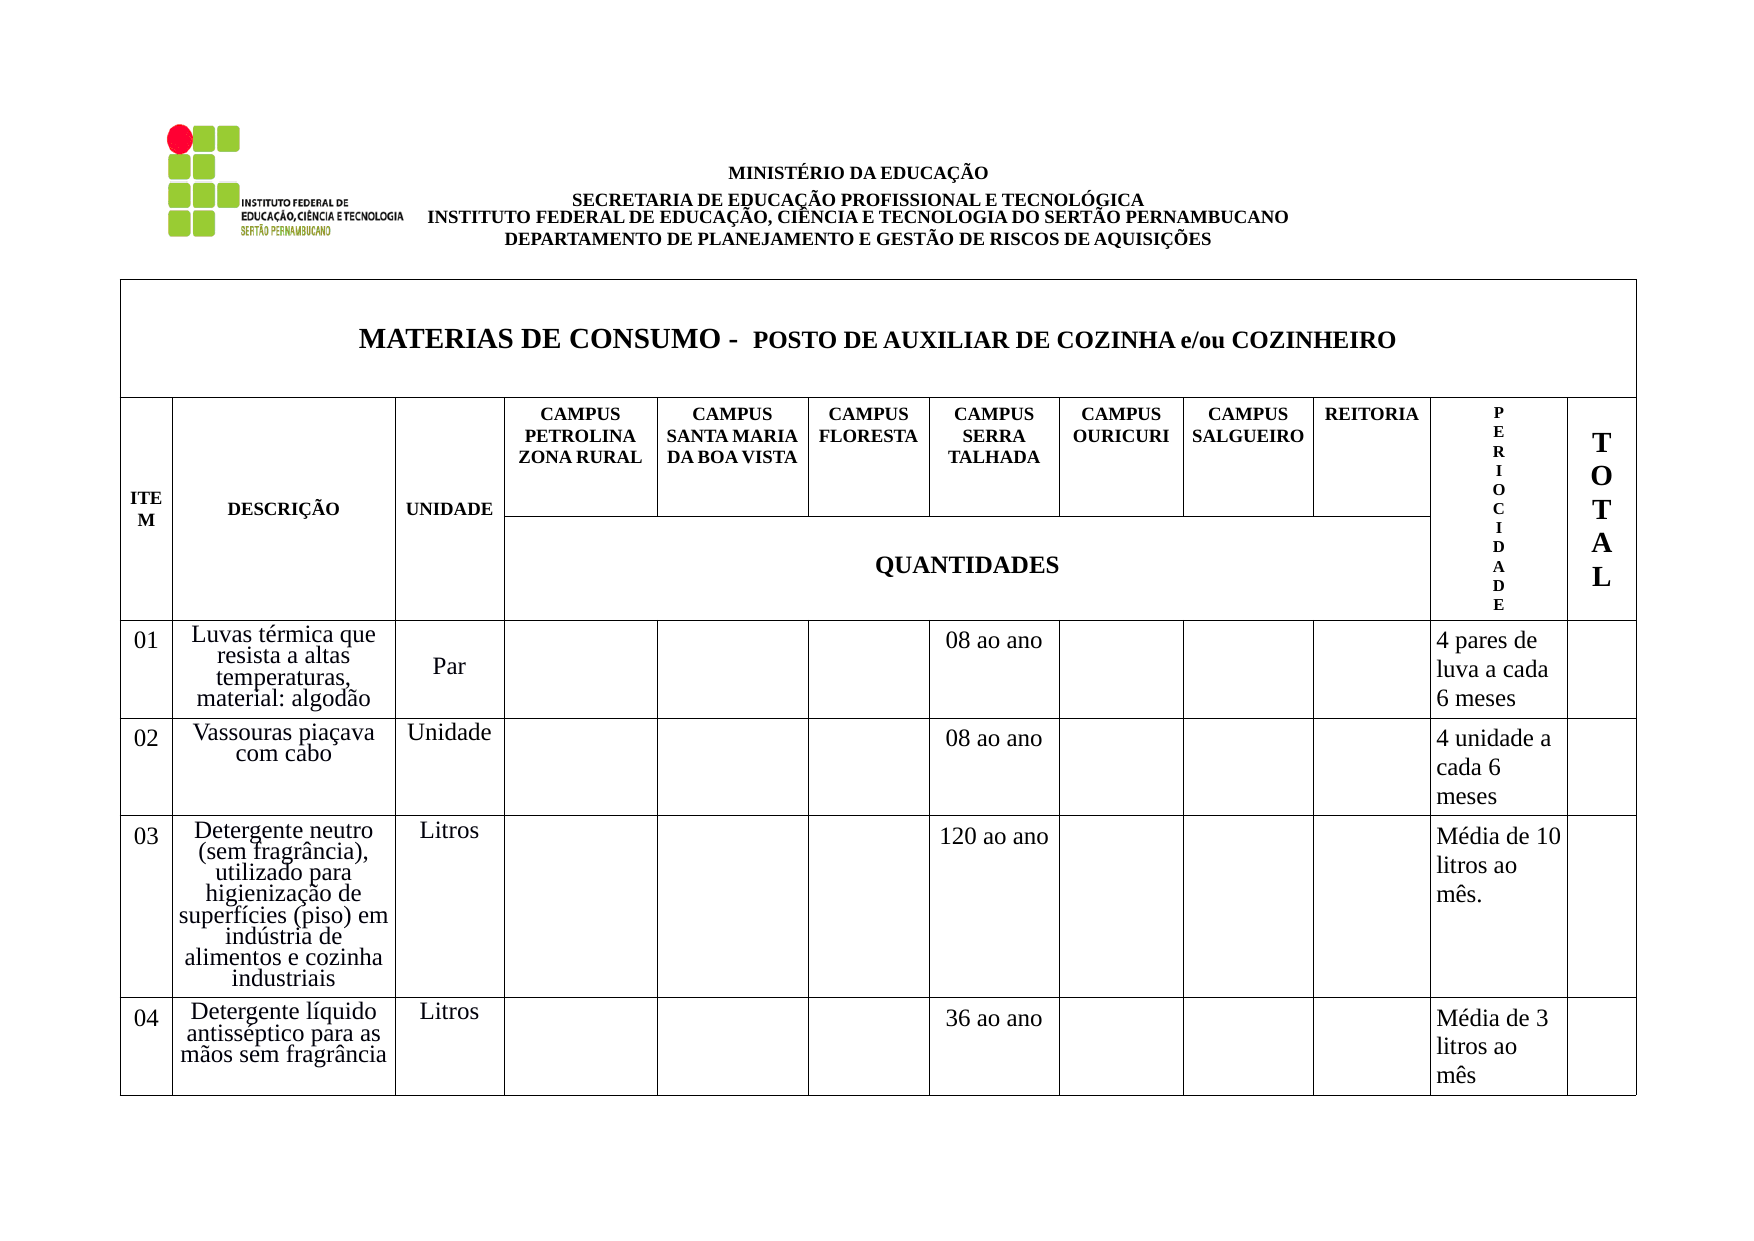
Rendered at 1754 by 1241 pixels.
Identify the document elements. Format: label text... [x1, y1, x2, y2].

table_cell [1314, 719, 1430, 815]
table_cell [1060, 998, 1183, 1095]
table_cell [658, 816, 808, 997]
table_cell Detergente líquido antisséptico para as mãos sem fragrância [173, 998, 395, 1095]
table_cell [1314, 816, 1430, 997]
table_cell [809, 816, 929, 997]
table_cell UNIDADE [396, 398, 504, 620]
table_cell CAMPUS SANTA MARIA DA BOA VISTA [658, 398, 808, 516]
table_cell ITEM [121, 398, 172, 620]
table_cell [1568, 816, 1636, 997]
table_cell [658, 621, 808, 717]
table_cell CAMPUS PETROLINA ZONA RURAL [505, 398, 657, 516]
table_cell 36 ao ano [930, 998, 1059, 1095]
table_cell P E R I O C I D A D E [1431, 398, 1567, 620]
table_cell [809, 719, 929, 815]
table_cell CAMPUS FLORESTA [809, 398, 929, 516]
table_cell [1314, 998, 1430, 1095]
table_cell 120 ao ano [930, 816, 1059, 997]
table_cell Litros [396, 998, 504, 1095]
table_cell [1060, 816, 1183, 997]
table_cell [505, 719, 657, 815]
table_cell CAMPUS SERRA TALHADA [930, 398, 1059, 516]
table_cell [1184, 816, 1313, 997]
table_cell [658, 998, 808, 1095]
table_cell [505, 816, 657, 997]
table_cell Média de 10 litros ao mês. [1431, 816, 1567, 997]
table_cell [1184, 621, 1313, 717]
picture [157, 122, 411, 243]
table_cell 03 [121, 816, 172, 997]
table_cell REITORIA [1314, 398, 1430, 516]
table_cell [505, 621, 657, 717]
table_cell 08 ao ano [930, 621, 1059, 717]
table_cell [1060, 719, 1183, 815]
table_cell CAMPUS OURICURI [1060, 398, 1183, 516]
table_cell [809, 998, 929, 1095]
table_cell [658, 719, 808, 815]
table_cell 08 ao ano [930, 719, 1059, 815]
table_cell [1568, 621, 1636, 717]
table_cell 4 pares de luva a cada 6 meses [1431, 621, 1567, 717]
table_cell Detergente neutro (sem fragrância), utilizado para higienização de superfícies (piso) em indústria de alimentos e cozinha industriais [173, 816, 395, 997]
table_cell [809, 621, 929, 717]
table_cell Litros [396, 816, 504, 997]
table_cell 4 unidade a cada 6 meses [1431, 719, 1567, 815]
table_cell CAMPUS SALGUEIRO [1184, 398, 1313, 516]
table_cell Luvas térmica que resista a altas temperaturas, material: algodão [173, 621, 395, 717]
table_cell Par [396, 621, 504, 717]
table_cell Vassouras piaçava com cabo [173, 719, 395, 815]
table_cell T O T A L [1568, 398, 1636, 620]
table_cell Unidade [396, 719, 504, 815]
table_cell [505, 998, 657, 1095]
table_cell 02 [121, 719, 172, 815]
table_cell [1184, 998, 1313, 1095]
table_cell Média de 3 litros ao mês [1431, 998, 1567, 1095]
table_cell 04 [121, 998, 172, 1095]
table_cell [1314, 621, 1430, 717]
table_cell [1184, 719, 1313, 815]
table_header MATERIAS DE CONSUMO - POSTO DE AUXILIAR DE COZINHA e/ou COZINHEIRO [121, 280, 1636, 397]
table_cell DESCRIÇÃO [173, 398, 395, 620]
table_cell 01 [121, 621, 172, 717]
table_cell [1060, 621, 1183, 717]
table_cell [1568, 998, 1636, 1095]
table_cell [1568, 719, 1636, 815]
table_cell QUANTIDADES [505, 517, 1430, 620]
